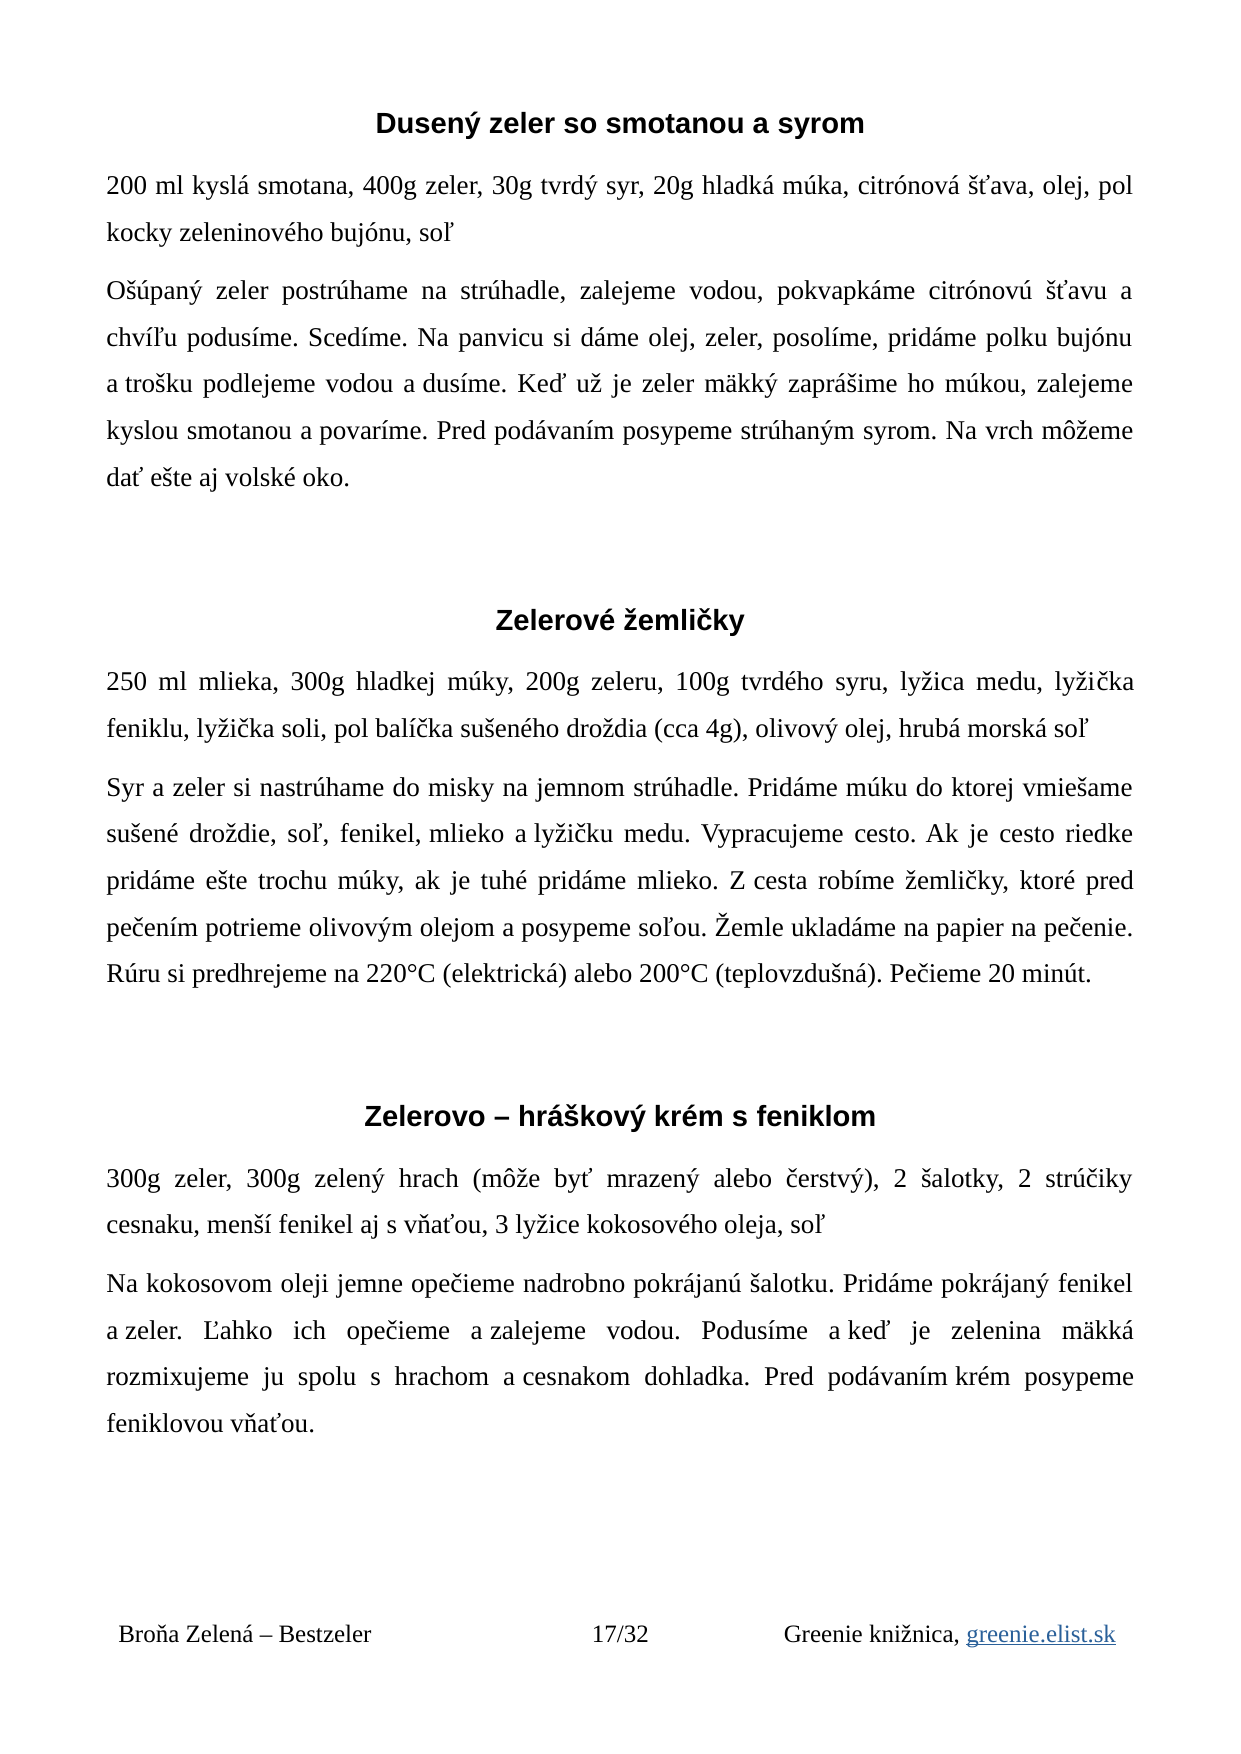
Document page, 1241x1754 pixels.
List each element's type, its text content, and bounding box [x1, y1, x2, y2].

text Syr a zeler si nastrúhame do misky na jemnom strúhadle. Pridáme múku do ktorej vmiešame sušené droždie, soľ, fenikel, mlieko a lyžičku medu. Vypracujeme cesto. Ak je cesto riedke pridáme ešte trochu múky, ak je tuhé pridáme mlieko. Z cesta robíme žemličky, ktoré pred pečením potrieme olivovým olejom a posypeme soľou. Žemle ukladáme na papier na pečenie. Rúru si predhrejeme na 220°C (elektrická) alebo 200°C (teplovzdušná). Pečieme 20 minút. [106, 771, 1134, 988]
subtitle Zelerové žemličky [106, 603, 1134, 636]
text 300g zeler, 300g zelený hrach (môže byť mrazený alebo čerstvý), 2 šalotky, 2 strúčiky cesnaku, menší fenikel aj s vňaťou, 3 lyžice kokosového oleja, soľ [106, 1162, 1134, 1240]
text 200 ml kyslá smotana, 400g zeler, 30g tvrdý syr, 20g hladká múka, citrónová šťava, olej, pol kocky zeleninového bujónu, soľ [106, 169, 1134, 247]
subtitle Zelerovo – hráškový krém s feniklom [106, 1099, 1134, 1133]
subtitle Dusený zeler so smotanou a syrom [106, 106, 1134, 140]
text Ošúpaný zeler postrúhame na strúhadle, zalejeme vodou, pokvapkáme citrónovú šťavu a chvíľu podusíme. Scedíme. Na panvicu si dáme olej, zeler, posolíme, pridáme polku bujónu a trošku podlejeme vodou a dusíme. Keď už je zeler mäkký zaprášime ho múkou, zalejeme kyslou smotanou a povaríme. Pred podávaním posypeme strúhaným syrom. Na vrch môžeme dať ešte aj volské oko. [106, 274, 1134, 492]
text Na kokosovom oleji jemne opečieme nadrobno pokrájanú šalotku. Pridáme pokrájaný fenikel a zeler. Ľahko ich opečieme a zalejeme vodou. Podusíme a keď je zelenina mäkká rozmixujeme ju spolu s hrachom a cesnakom dohladka. Pred podávaním krém posypeme feniklovou vňaťou. [106, 1267, 1134, 1438]
text 250 ml mlieka, 300g hladkej múky, 200g zeleru, 100g tvrdého syru, lyžica medu, lyžička feniklu, lyžička soli, pol balíčka sušeného droždia (cca 4g), olivový olej, hrubá morská soľ [106, 666, 1134, 743]
